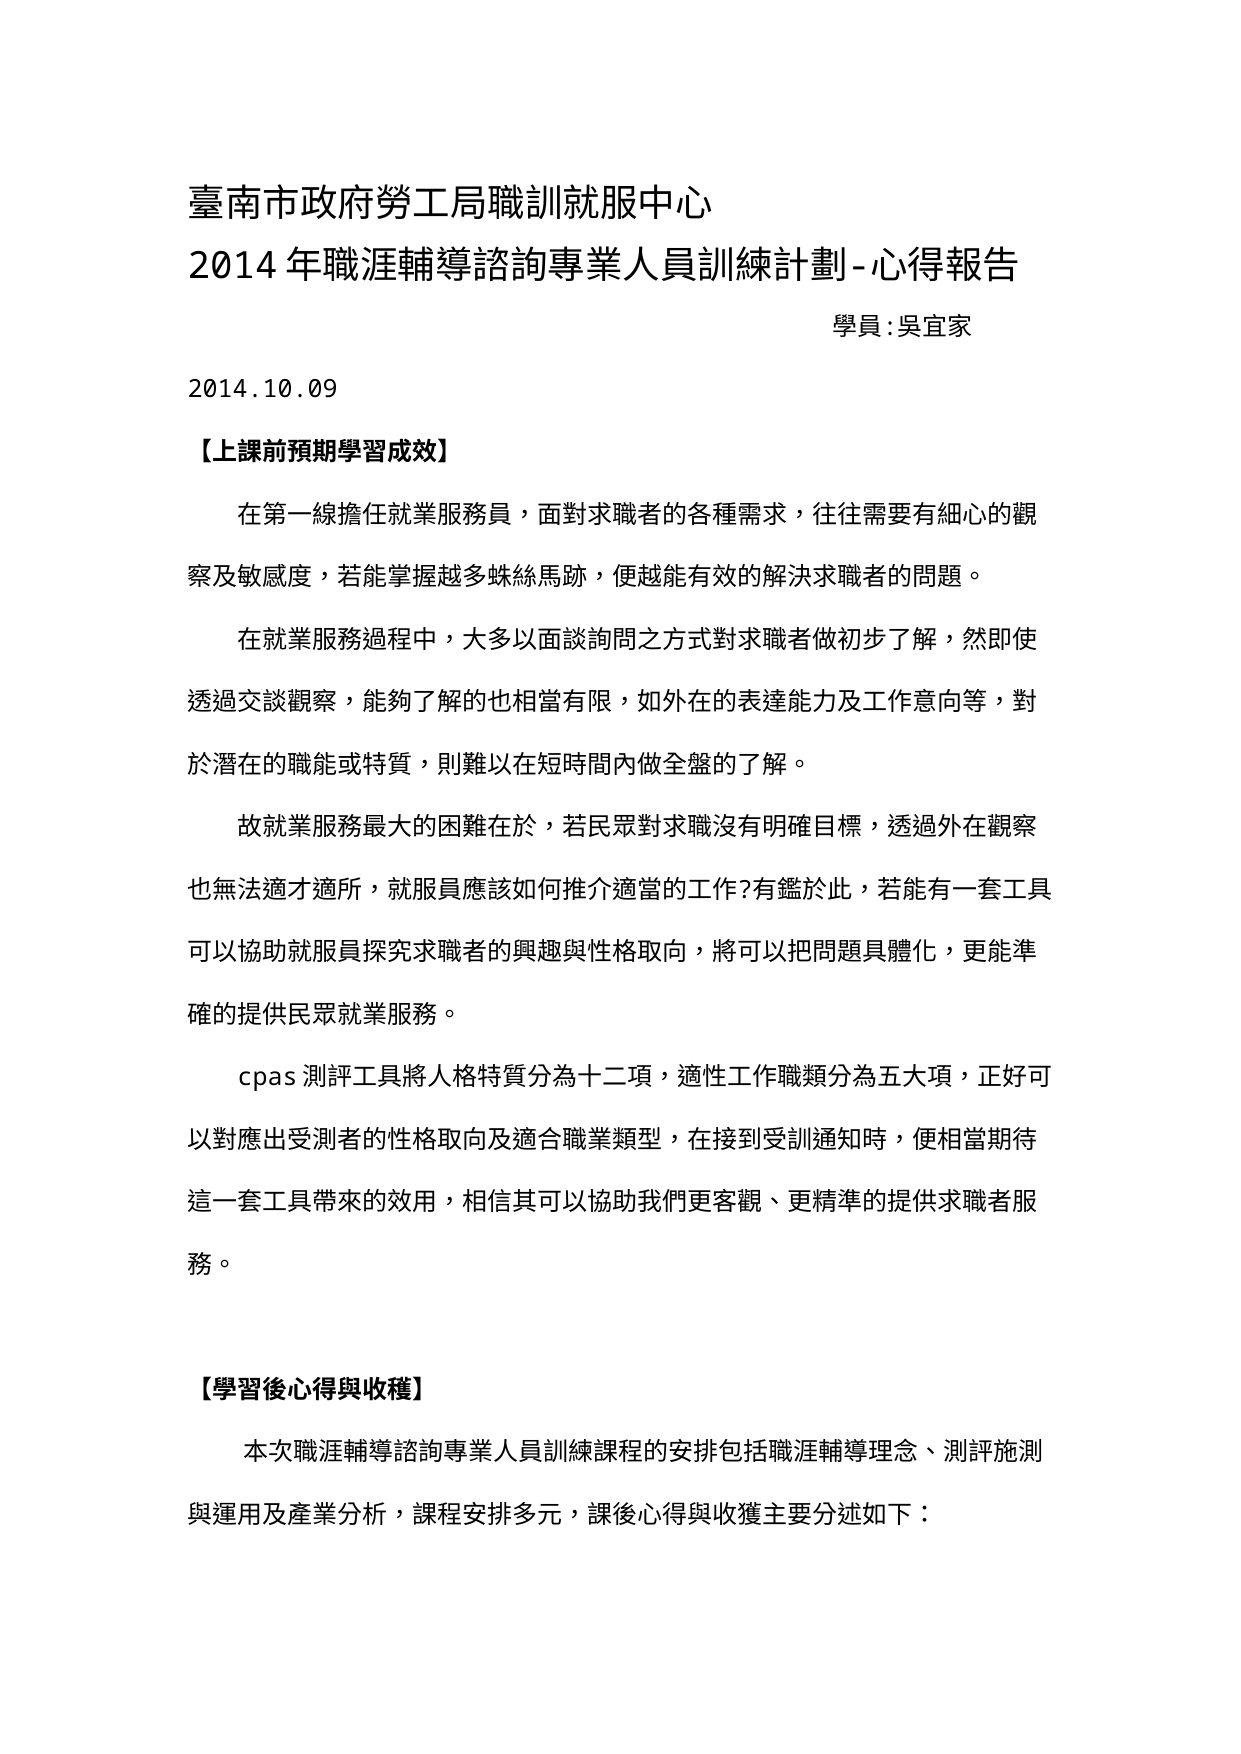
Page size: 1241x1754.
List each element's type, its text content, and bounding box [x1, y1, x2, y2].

text 2014年職涯輔導諮詢專業人員訓練計劃-心得報告 [187, 221, 1053, 283]
text 在第一線擔任就業服務員，面對求職者的各種需求，往往需要有細心的觀察及敏感度，若能掌握越多蛛絲馬跡，便越能有效的解決求職者的問題。 [187, 471, 1053, 596]
text 【學習後心得與收穫】 [187, 1346, 1053, 1408]
text 臺南市政府勞工局職訓就服中心 [187, 158, 1053, 221]
text 學員:吳宜家 2014.10.09 [187, 283, 1053, 408]
text cpas測評工具將人格特質分為十二項，適性工作職類分為五大項，正好可以對應出受測者的性格取向及適合職業類型，在接到受訓通知時，便相當期待這一套工具帶來的效用，相信其可以協助我們更客觀、更精準的提供求職者服務。 [187, 1033, 1053, 1283]
text 故就業服務最大的困難在於，若民眾對求職沒有明確目標，透過外在觀察也無法適才適所，就服員應該如何推介適當的工作?有鑑於此，若能有一套工具可以協助就服員探究求職者的興趣與性格取向，將可以把問題具體化，更能準確的提供民眾就業服務。 [187, 783, 1053, 1033]
text 本次職涯輔導諮詢專業人員訓練課程的安排包括職涯輔導理念、測評施測與運用及產業分析，課程安排多元，課後心得與收獲主要分述如下： [187, 1408, 1053, 1533]
text 【上課前預期學習成效】 [187, 408, 1053, 471]
text 在就業服務過程中，大多以面談詢問之方式對求職者做初步了解，然即使透過交談觀察，能夠了解的也相當有限，如外在的表達能力及工作意向等，對於潛在的職能或特質，則難以在短時間內做全盤的了解。 [187, 596, 1053, 783]
